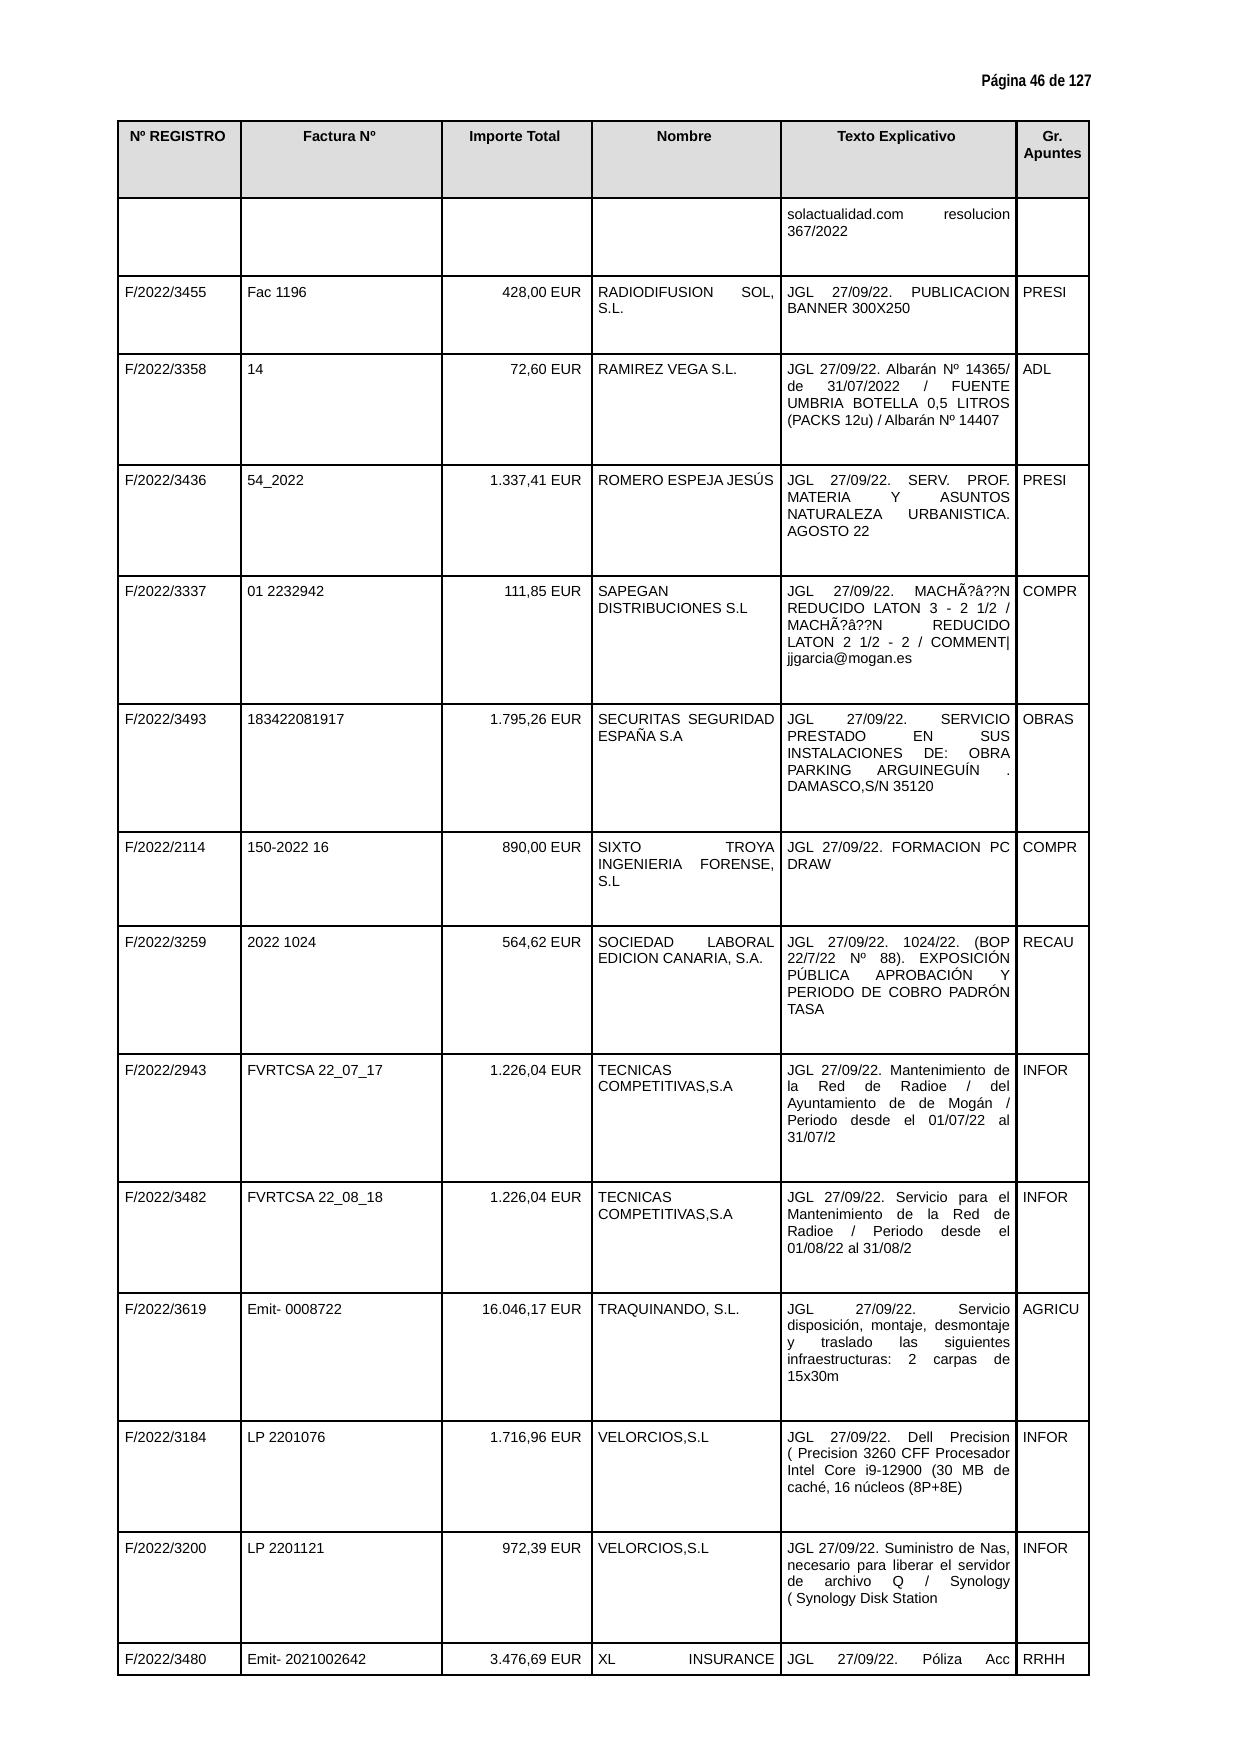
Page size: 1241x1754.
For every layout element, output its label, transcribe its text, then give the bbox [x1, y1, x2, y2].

table_cell F/2022/3619 [119, 1294, 240, 1420]
table_cell INFOR [1018, 1533, 1088, 1642]
table_cell 1.226,04 EUR [443, 1055, 591, 1181]
table_cell [119, 199, 240, 275]
table_cell INFOR [1018, 1422, 1088, 1531]
table_cell OBRAS [1018, 705, 1088, 831]
table_cell JGL 27/09/22. Suministro de Nas, necesario para liberar el servidor de archivo Q / Synology ( Synology Disk Station [782, 1533, 1015, 1642]
table_cell XL INSURANCE [593, 1644, 780, 1673]
table_cell INFOR [1018, 1183, 1088, 1292]
table_cell 16.046,17 EUR [443, 1294, 591, 1420]
table_cell JGL 27/09/22. Servicio disposición, montaje, desmontaje y traslado las siguientes infraestructuras: 2 carpas de 15x30m [782, 1294, 1015, 1420]
table_cell JGL 27/09/22. Dell Precision ( Precision 3260 CFF Procesador Intel Core i9-12900 (30 MB de caché, 16 núcleos (8P+8E) [782, 1422, 1015, 1531]
table_cell 972,39 EUR [443, 1533, 591, 1642]
table_cell 1.716,96 EUR [443, 1422, 591, 1531]
table_cell [443, 199, 591, 275]
table_cell LP 2201121 [242, 1533, 441, 1642]
table_cell [593, 199, 780, 275]
table_cell F/2022/3358 [119, 355, 240, 464]
table_cell F/2022/3480 [119, 1644, 240, 1673]
table_cell ADL [1018, 355, 1088, 464]
table_cell JGL 27/09/22. FORMACION PC DRAW [782, 833, 1015, 925]
table_cell TECNICAS COMPETITIVAS,S.A [593, 1055, 780, 1181]
table_cell SOCIEDAD LABORAL EDICION CANARIA, S.A. [593, 927, 780, 1053]
table_cell JGL 27/09/22. Servicio para el Mantenimiento de la Red de Radioe / Periodo desde el 01/08/22 al 31/08/2 [782, 1183, 1015, 1292]
table_cell 111,85 EUR [443, 577, 591, 703]
table_cell Fac 1196 [242, 277, 441, 352]
table_cell 428,00 EUR [443, 277, 591, 352]
table_cell RRHH [1018, 1644, 1088, 1673]
table_cell Emit- 2021002642 [242, 1644, 441, 1673]
table_cell F/2022/2114 [119, 833, 240, 925]
table_cell RAMIREZ VEGA S.L. [593, 355, 780, 464]
table_cell FVRTCSA 22_07_17 [242, 1055, 441, 1181]
table_cell JGL 27/09/22. Mantenimiento de la Red de Radioe / del Ayuntamiento de de Mogán / Periodo desde el 01/07/22 al 31/07/2 [782, 1055, 1015, 1181]
table_cell F/2022/3337 [119, 577, 240, 703]
table_cell AGRICU [1018, 1294, 1088, 1420]
table_header Nombre [593, 122, 780, 197]
table_cell F/2022/3482 [119, 1183, 240, 1292]
table_cell 14 [242, 355, 441, 464]
table_cell 54_2022 [242, 466, 441, 575]
table_header Texto Explicativo [782, 122, 1015, 197]
table_cell Emit- 0008722 [242, 1294, 441, 1420]
table_cell ROMERO ESPEJA JESÚS [593, 466, 780, 575]
table_cell COMPR [1018, 577, 1088, 703]
table_cell JGL 27/09/22. Albarán Nº 14365/ de 31/07/2022 / FUENTE UMBRIA BOTELLA 0,5 LITROS (PACKS 12u) / Albarán Nº 14407 [782, 355, 1015, 464]
table_cell 1.337,41 EUR [443, 466, 591, 575]
table_cell 183422081917 [242, 705, 441, 831]
table_cell JGL 27/09/22. Póliza Acc [782, 1644, 1015, 1673]
table_cell JGL 27/09/22. PUBLICACION BANNER 300X250 [782, 277, 1015, 352]
table_cell 564,62 EUR [443, 927, 591, 1053]
table_header Gr. Apuntes [1018, 122, 1088, 197]
table_cell 72,60 EUR [443, 355, 591, 464]
table_cell 1.795,26 EUR [443, 705, 591, 831]
table_cell JGL 27/09/22. 1024/22. (BOP 22/7/22 Nº 88). EXPOSICIÓN PÚBLICA APROBACIÓN Y PERIODO DE COBRO PADRÓN TASA [782, 927, 1015, 1053]
table_cell SECURITAS SEGURIDAD ESPAÑA S.A [593, 705, 780, 831]
table_cell 1.226,04 EUR [443, 1183, 591, 1292]
table_cell COMPR [1018, 833, 1088, 925]
table_cell F/2022/3493 [119, 705, 240, 831]
table_cell TRAQUINANDO, S.L. [593, 1294, 780, 1420]
table_cell FVRTCSA 22_08_18 [242, 1183, 441, 1292]
table_cell F/2022/2943 [119, 1055, 240, 1181]
table_cell F/2022/3259 [119, 927, 240, 1053]
table_header Importe Total [443, 122, 591, 197]
table_cell F/2022/3184 [119, 1422, 240, 1531]
table_cell VELORCIOS,S.L [593, 1533, 780, 1642]
table_cell F/2022/3455 [119, 277, 240, 352]
table_cell 01 2232942 [242, 577, 441, 703]
table_cell VELORCIOS,S.L [593, 1422, 780, 1531]
table_cell INFOR [1018, 1055, 1088, 1181]
table_cell TECNICAS COMPETITIVAS,S.A [593, 1183, 780, 1292]
table_cell F/2022/3436 [119, 466, 240, 575]
table_header Nº REGISTRO [119, 122, 240, 197]
table_cell PRESI [1018, 466, 1088, 575]
table_cell RADIODIFUSION SOL, S.L. [593, 277, 780, 352]
table_cell SAPEGAN DISTRIBUCIONES S.L [593, 577, 780, 703]
table_cell PRESI [1018, 277, 1088, 352]
table_cell SIXTO TROYA INGENIERIA FORENSE, S.L [593, 833, 780, 925]
table_cell 890,00 EUR [443, 833, 591, 925]
table_cell 150-2022 16 [242, 833, 441, 925]
table_cell [1018, 199, 1088, 275]
table_cell [242, 199, 441, 275]
table_header Factura Nº [242, 122, 441, 197]
table_cell 2022 1024 [242, 927, 441, 1053]
table_cell RECAU [1018, 927, 1088, 1053]
table_cell JGL 27/09/22. MACHÃ?â??N REDUCIDO LATON 3 - 2 1/2 / MACHÃ?â??N REDUCIDO LATON 2 1/2 - 2 / COMMENT|jjgarcia@mogan.es [782, 577, 1015, 703]
table_cell JGL 27/09/22. SERV. PROF. MATERIA Y ASUNTOS NATURALEZA URBANISTICA. AGOSTO 22 [782, 466, 1015, 575]
table_cell JGL 27/09/22. SERVICIO PRESTADO EN SUS INSTALACIONES DE: OBRA PARKING ARGUINEGUÍN . DAMASCO,S/N 35120 [782, 705, 1015, 831]
table_cell LP 2201076 [242, 1422, 441, 1531]
table_cell 3.476,69 EUR [443, 1644, 591, 1673]
table_cell F/2022/3200 [119, 1533, 240, 1642]
table_cell solactualidad.com resolucion 367/2022 [782, 199, 1015, 275]
